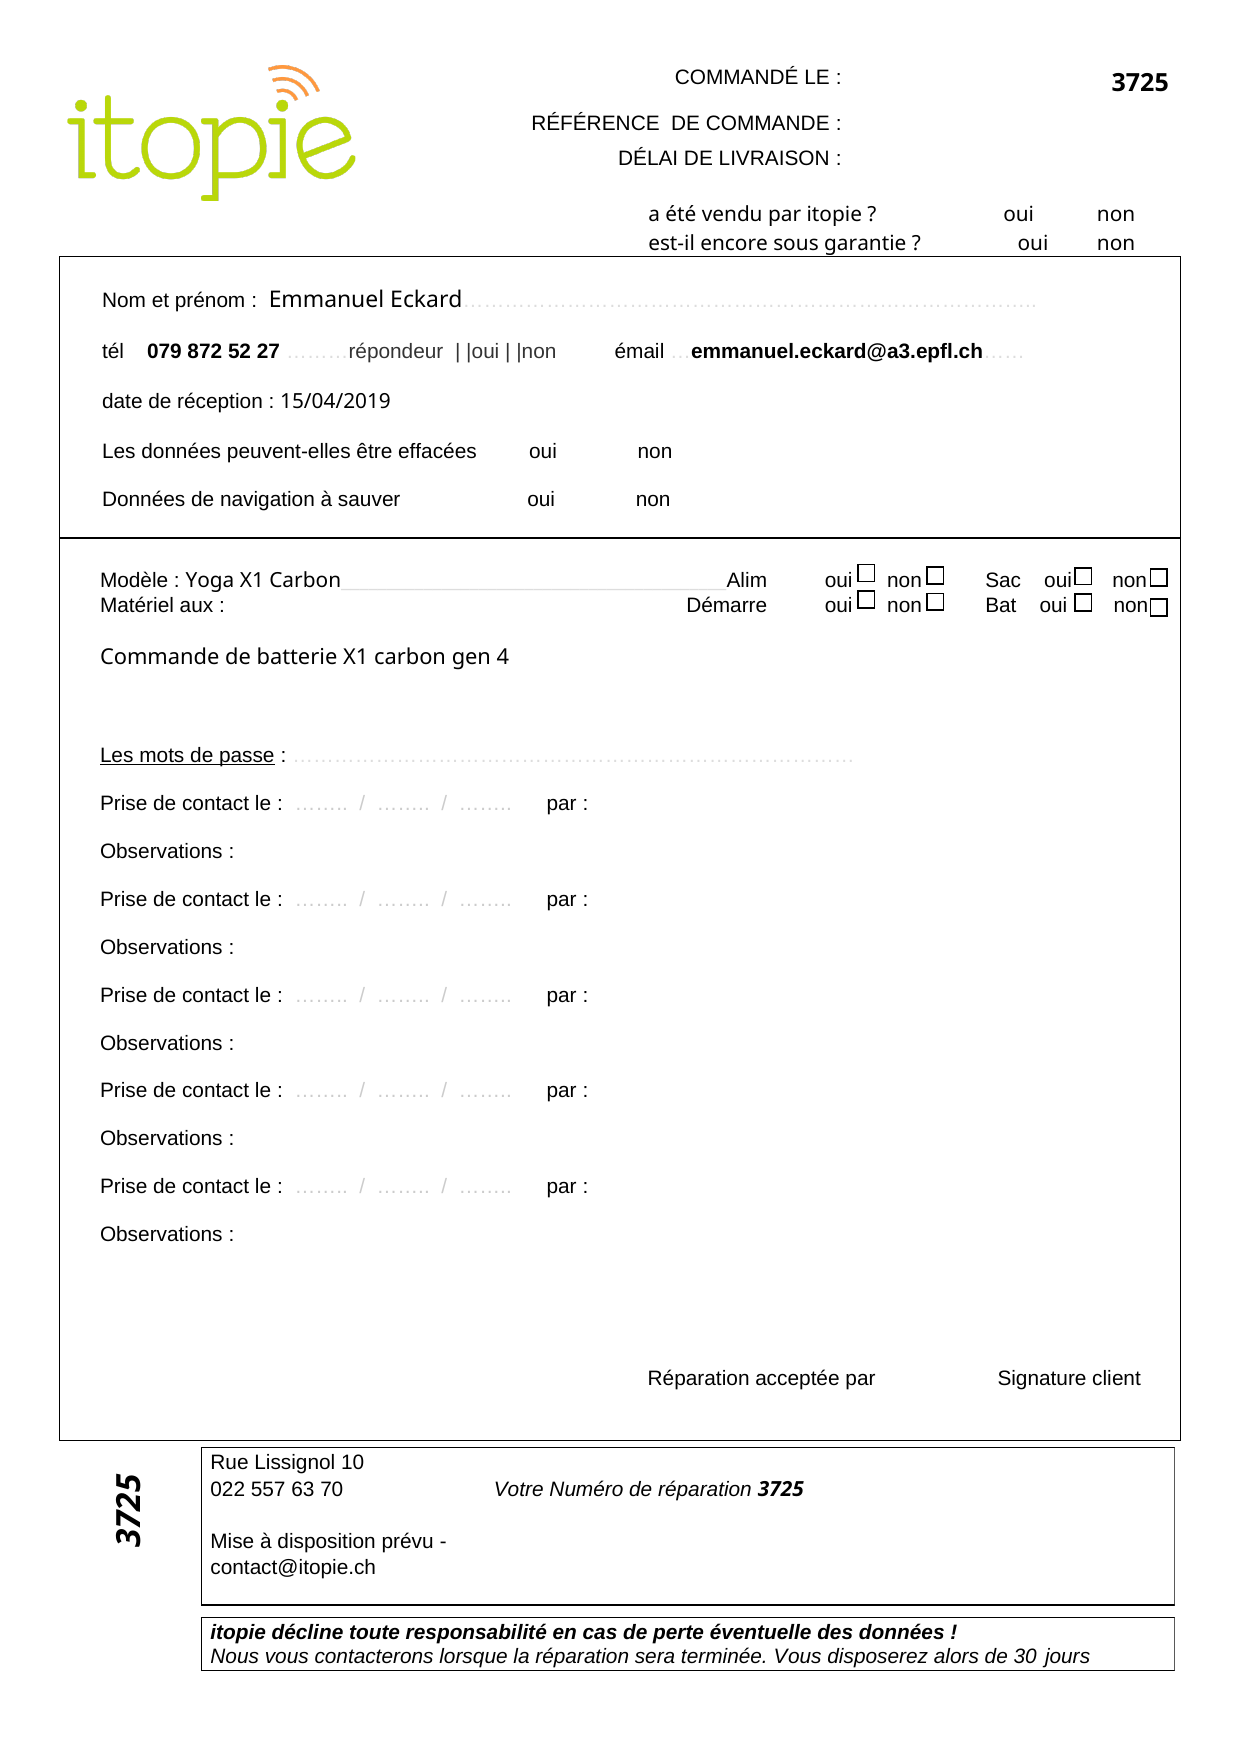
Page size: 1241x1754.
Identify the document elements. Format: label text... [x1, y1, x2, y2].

text Réparation acceptée par Signature client [60, 1363, 1180, 1390]
text Prise de contact le : …….. / …….. / …….. par : [60, 1171, 1180, 1198]
text Les mots de passe : ……………………………………………………………………… [60, 740, 1180, 767]
table_cell itopie décline toute responsabilité en cas de perte éventuelle des données ! Nous vous contacterons lorsque la réparation sera terminée. Vous disposerez alors de 30 jours [195, 1611, 1180, 1677]
table_cell [847, 105, 1180, 140]
text Prise de contact le : …….. / …….. / …….. par : [60, 1075, 1180, 1102]
text Données de navigation à sauver oui non [60, 484, 1180, 511]
text Observations : [60, 931, 1180, 958]
text date de réception : 15/04/2019 [60, 383, 1180, 415]
text Modèle : Yoga X1 Carbon Alim oui non Sac oui non [948, 562, 1180, 590]
table_header 3725 [59, 1441, 195, 1677]
text Matériel aux : Démarre oui non Bat oui non [60, 590, 1180, 617]
text Observations : [60, 1027, 1180, 1054]
text Observations : [60, 836, 1180, 863]
picture [67, 65, 356, 201]
table_header COMMANDÉ LE : [490, 59, 847, 104]
table_cell RÉFÉRENCE DE COMMANDE : [490, 105, 847, 140]
table_cell [847, 140, 1180, 175]
table_cell DÉLAI DE LIVRAISON : [490, 140, 847, 175]
text Commande de batterie X1 carbon gen 4 [60, 638, 1180, 671]
text a été vendu par itopie ? oui non [59, 199, 1181, 228]
text Modèle : Yoga X1 Carbon Alim oui non Sac oui non [879, 562, 925, 590]
text Nom et prénom : Emmanuel Eckard……………………………………………………………………….. [60, 280, 1180, 314]
text Observations : [60, 1219, 1180, 1246]
text Les données peuvent-elles être effacées oui non [60, 436, 1180, 463]
text Prise de contact le : …….. / …….. / …….. par : [60, 788, 1180, 815]
text est-il encore sous garantie ? oui non [59, 228, 1181, 256]
text Observations : [60, 1123, 1180, 1150]
text tél 079 872 52 27 ………répondeur | |oui | |non émail …emmanuel.eckard@a3.epfl.ch…… [60, 335, 1180, 362]
text Modèle : Yoga X1 Carbon Alim oui non Sac oui non [60, 562, 856, 590]
table_header 3725 [847, 59, 1180, 104]
text Prise de contact le : …….. / …….. / …….. par : [60, 883, 1180, 911]
text Prise de contact le : …….. / …….. / …….. par : [60, 979, 1180, 1006]
table_header Rue Lissignol 10 022 557 63 70 Votre Numéro de réparation 3725 Mise à disposition prévu - contact@itopie.ch [195, 1441, 1180, 1611]
